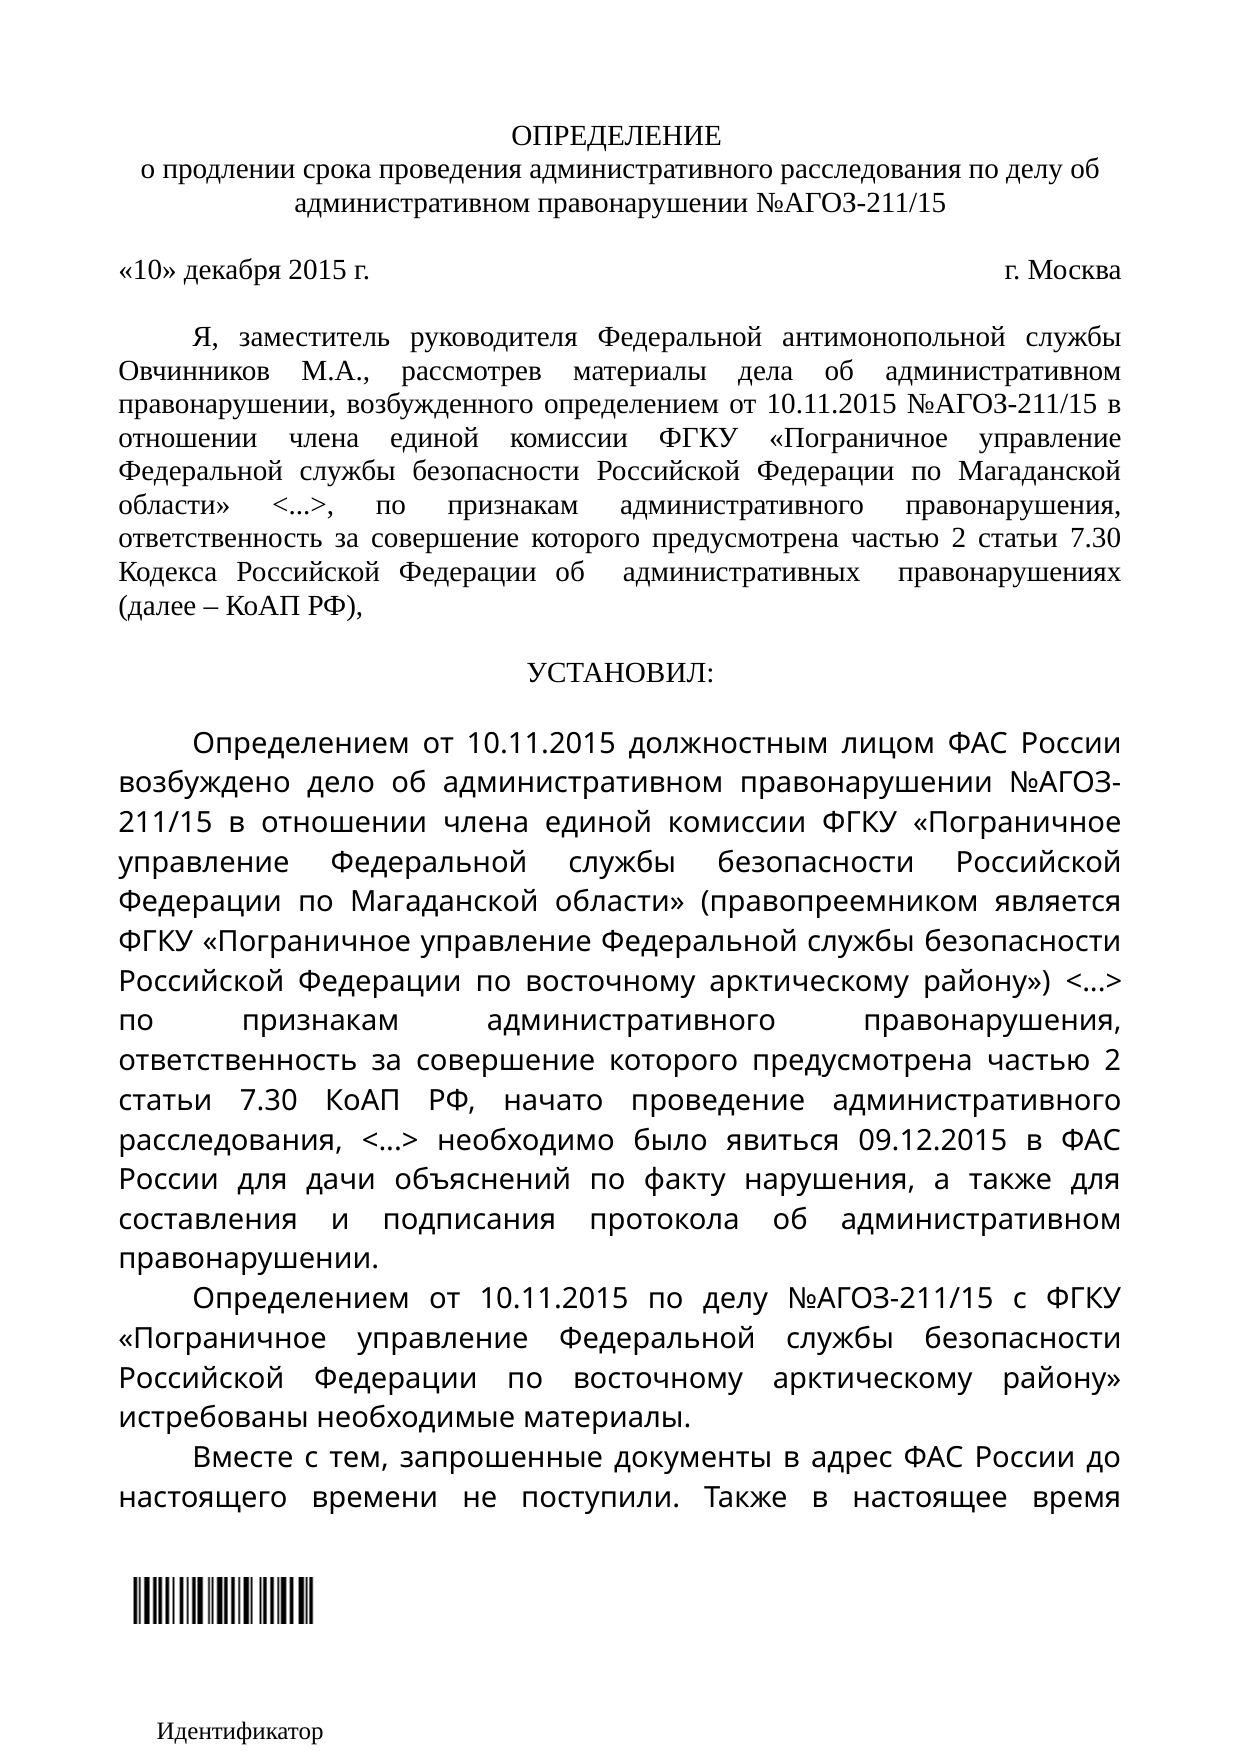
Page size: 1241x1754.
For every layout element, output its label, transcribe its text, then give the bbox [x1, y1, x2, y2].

text Определением от 10.11.2015 должностным лицом ФАС России возбуждено дело об административном правонарушении №АГОЗ-211/15 в отношении члена единой комиссии ФГКУ «Пограничное управление Федеральной службы безопасности Российской Федерации по Магаданской области» (правопреемником является ФГКУ «Пограничное управление Федеральной службы безопасности Российской Федерации по восточному арктическому району») <...> по признакам административного правонарушения, ответственность за совершение которого предусмотрена частью 2 статьи 7.30 КоАП РФ, начато проведение административного расследования, <...> необходимо было явиться 09.12.2015 в ФАС России для дачи объяснений по факту нарушения, а также для составления и подписания протокола об административном правонарушении. [118, 722, 1122, 1277]
text УСТАНОВИЛ: [118, 655, 1122, 688]
text Определением от 10.11.2015 по делу №АГОЗ-211/15 с ФГКУ «Пограничное управление Федеральной службы безопасности Российской Федерации по восточному арктическому району» истребованы необходимые материалы. [118, 1277, 1122, 1436]
text Я, заместитель руководителя Федеральной антимонопольной службы Овчинников М.А., рассмотрев материалы дела об административном правонарушении, возбужденного определением от 10.11.2015 №АГОЗ-211/15 в отношении члена единой комиссии ФГКУ «Пограничное управление Федеральной службы безопасности Российской Федерации по Магаданской области» <...>, по признакам административного правонарушения, ответственность за совершение которого предусмотрена частью 2 статьи 7.30 Кодекса Российской Федерации об административных правонарушениях (далее – КоАП РФ), [118, 319, 1122, 621]
text Вместе с тем, запрошенные документы в адрес ФАС России до настоящего времени не поступили. Также в настоящее время [118, 1436, 1122, 1516]
text о продлении срока проведения административного расследования по делу об административном правонарушении №АГОЗ-211/15 [118, 152, 1122, 219]
text «10» декабря 2015 г. г. Москва [118, 252, 1122, 286]
picture [118, 1577, 331, 1624]
subtitle ОПРЕДЕЛЕНИЕ [118, 118, 1122, 152]
